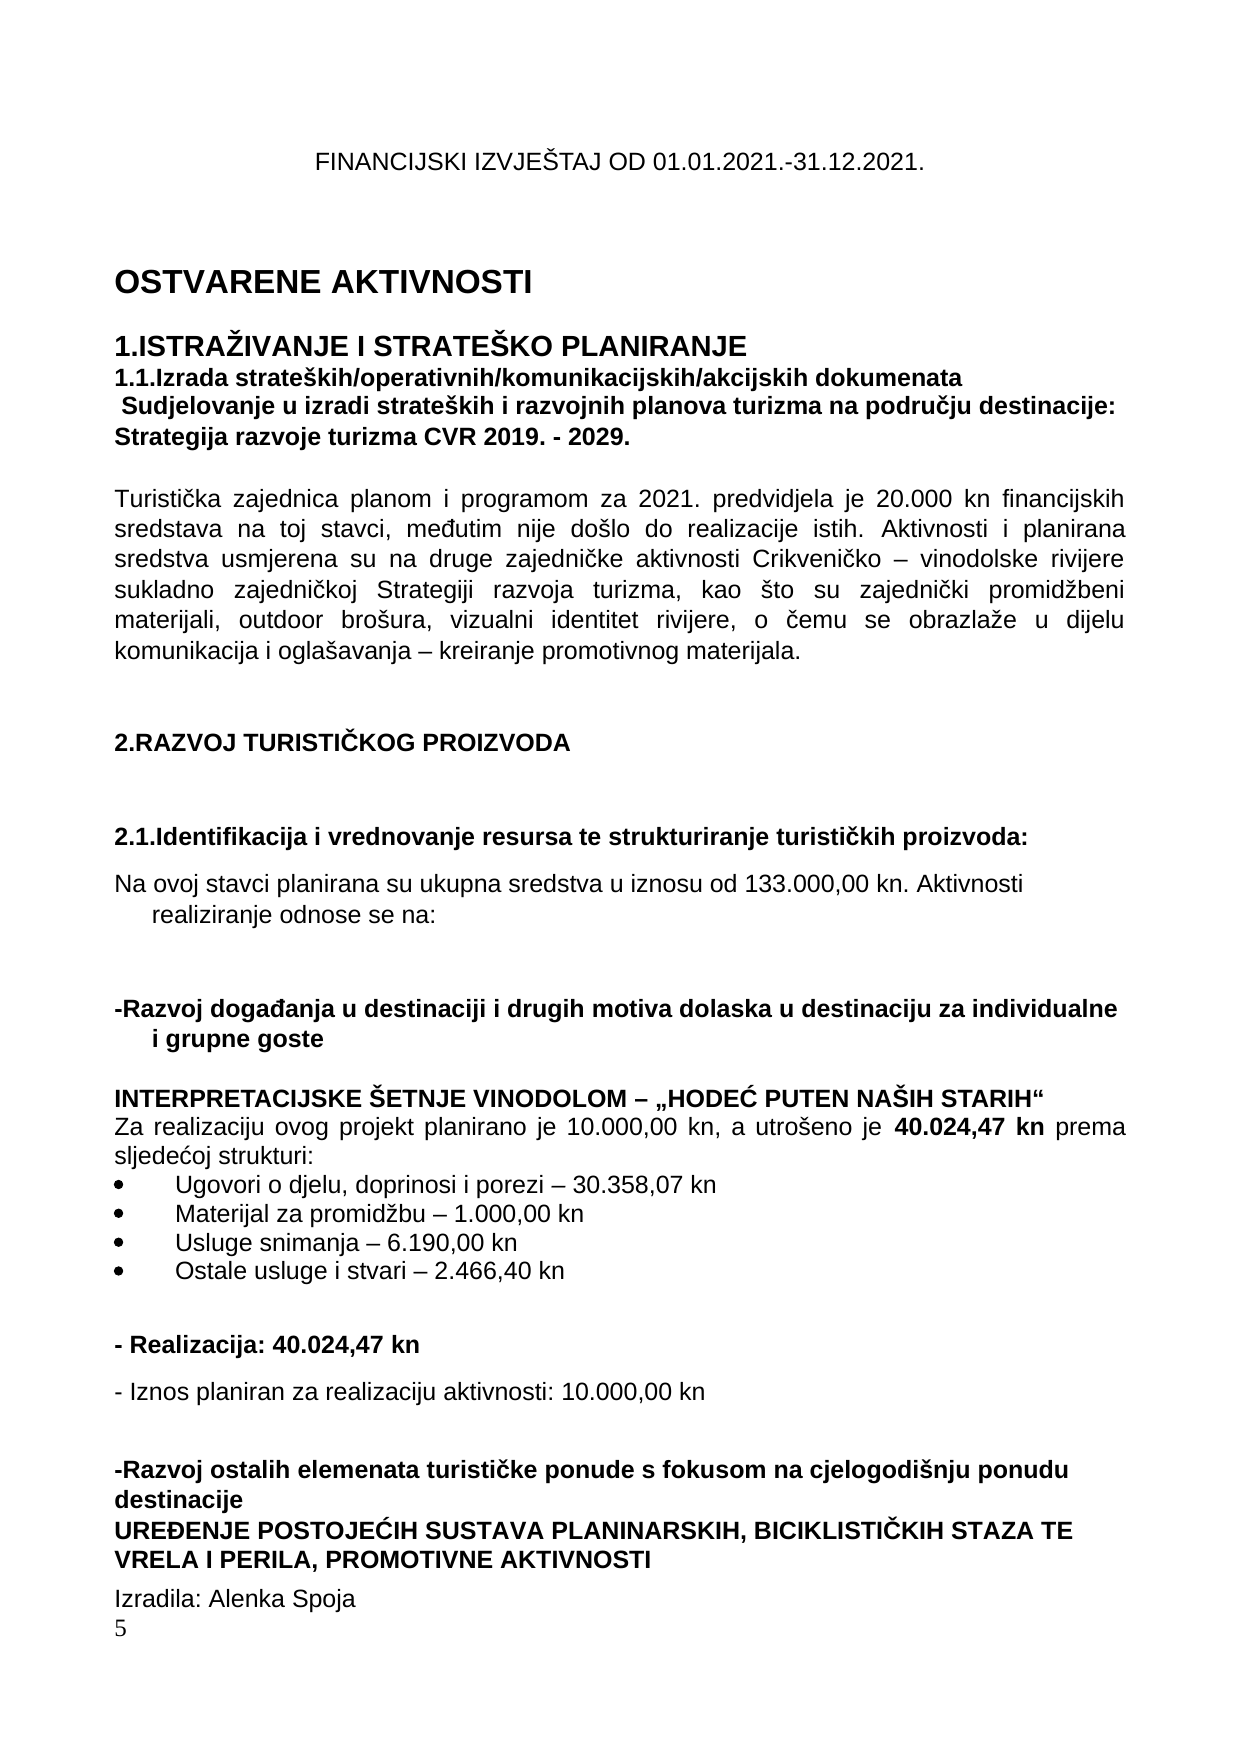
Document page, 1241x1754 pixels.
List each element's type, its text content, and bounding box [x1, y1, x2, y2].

text OSTVARENE AKTIVNOSTI [114, 262, 1126, 300]
text 1.ISTRAŽIVANJE I STRATEŠKO PLANIRANJE [114, 329, 1126, 363]
text Strategija razvoje turizma CVR 2019. - 2029. [114, 422, 1126, 451]
text - Iznos planiran za realizaciju aktivnosti: 10.000,00 kn [114, 1377, 1126, 1406]
text -Razvoj ostalih elemenata turističke ponude s fokusom na cjelogodišnju ponudu destinacije [114, 1455, 1126, 1514]
text Sudjelovanje u izradi strateških i razvojnih planova turizma na području destinacije: [114, 391, 1126, 420]
text INTERPRETACIJSKE ŠETNJE VINODOLOM – „HODEĆ PUTEN NAŠIH STARIH“ [114, 1083, 1126, 1112]
text Turistička zajednica planom i programom za 2021. predvidjela je 20.000 kn financijskih sredstava na toj stavci, međutim nije došlo do realizacije istih. Aktivnosti i planirana sredstva usmjerena su na druge zajedničke aktivnosti Crikveničko – vinodolske rivijere sukladno zajedničkoj Strategiji razvoja turizma, kao što su zajednički promidžbeni materijali, outdoor brošura, vizualni identitet rivijere, o čemu se obrazlaže u dijelu komunikacija i oglašavanja – kreiranje promotivnog materijala. [114, 483, 1126, 664]
list Usluge snimanja – 6.190,00 kn [114, 1227, 1126, 1256]
list Materijal za promidžbu – 1.000,00 kn [114, 1199, 1126, 1227]
text UREĐENJE POSTOJEĆIH SUSTAVA PLANINARSKIH, BICIKLISTIČKIH STAZA TE VRELA I PERILA, PROMOTIVNE AKTIVNOSTI [114, 1516, 1126, 1573]
text 2.1.Identifikacija i vrednovanje resursa te strukturiranje turističkih proizvoda: [114, 822, 1126, 851]
text 2.RAZVOJ TURISTIČKOG PROIZVODA [114, 727, 1126, 756]
list Ugovori o djelu, doprinosi i porezi – 30.358,07 kn [114, 1170, 1126, 1199]
text Na ovoj stavci planirana su ukupna sredstva u iznosu od 133.000,00 kn. Aktivnosti realiziranje odnose se na: [114, 869, 1126, 928]
text Za realizaciju ovog projekt planirano je 10.000,00 kn, a utrošeno je 40.024,47 kn prema sljedećoj strukturi: [114, 1112, 1126, 1170]
text -Razvoj događanja u destinaciji i drugih motiva dolaska u destinaciju za individualne i grupne goste [114, 994, 1126, 1053]
list Ostale usluge i stvari – 2.466,40 kn [114, 1256, 1126, 1285]
text - Realizacija: 40.024,47 kn [114, 1330, 1126, 1358]
text 1.1.Izrada strateških/operativnih/komunikacijskih/akcijskih dokumenata [114, 363, 1126, 391]
